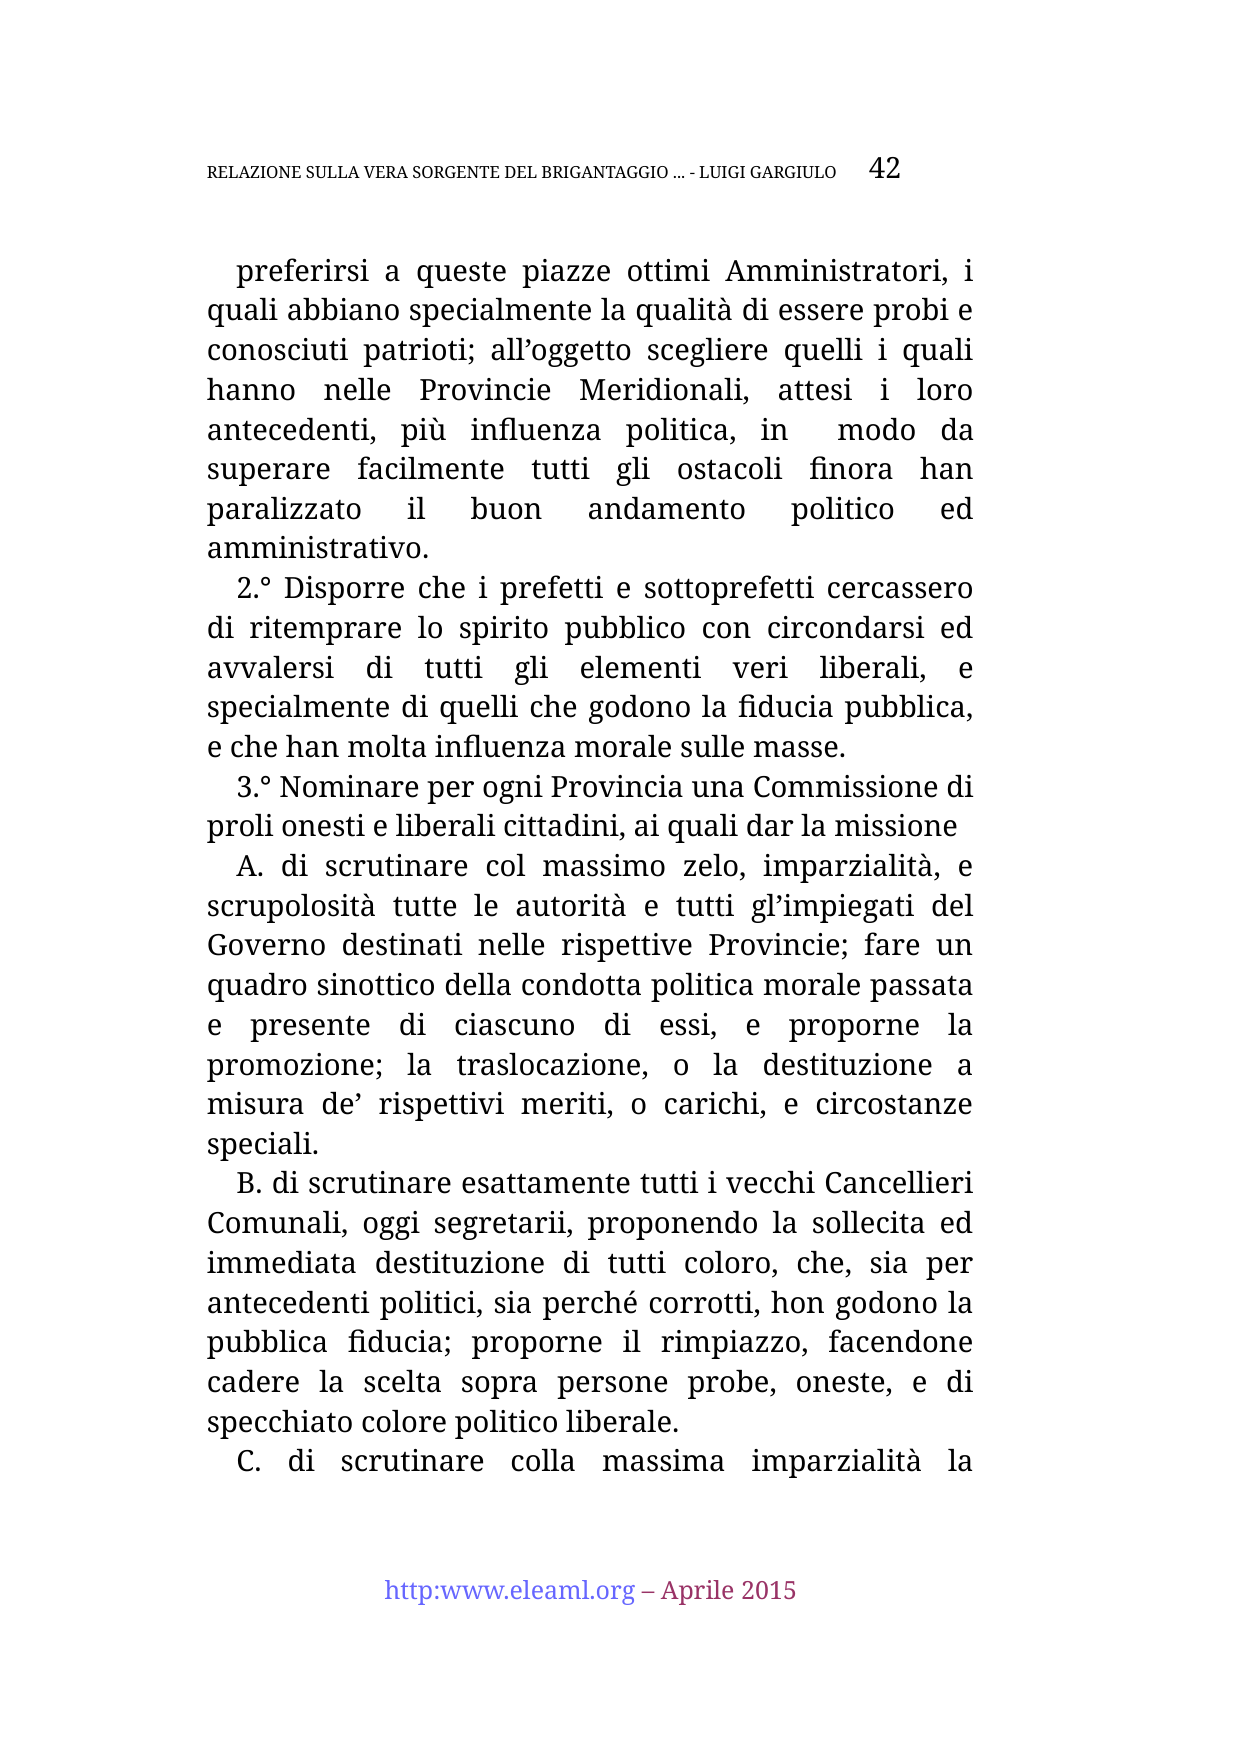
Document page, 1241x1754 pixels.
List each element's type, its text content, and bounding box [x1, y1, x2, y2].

text 2.° Disporre che i prefetti e sottoprefetti cercassero di ritemprare lo spirito pubblico con circondarsi ed avvalersi di tutti gli elementi veri liberali, e specialmente di quelli che godono la fiducia pubblica, e che han molta influenza morale sulle masse. [207, 567, 974, 766]
text preferirsi a queste piazze ottimi Amministratori, i quali abbiano specialmente la qualità di essere probi e conosciuti patrioti; all’oggetto scegliere quelli i quali hanno nelle Provincie Meridionali, attesi i loro antecedenti, più influenza politica, in modo da superare facilmente tutti gli ostacoli finora han paralizzato il buon andamento politico ed amministrativo. [207, 250, 974, 567]
text C. di scrutinare colla massima imparzialità la [207, 1441, 974, 1480]
text B. di scrutinare esattamente tutti i vecchi Cancellieri Comunali, oggi segretarii, proponendo la sollecita ed immediata destituzione di tutti coloro, che, sia per antecedenti politici, sia perché corrotti, hon godono la pubblica fiducia; proporne il rimpiazzo, facendone cadere la scelta sopra persone probe, oneste, e di specchiato colore politico liberale. [207, 1163, 974, 1441]
text A. di scrutinare col massimo zelo, imparzialità, e scrupolosità tutte le autorità e tutti gl’impiegati del Governo destinati nelle rispettive Provincie; fare un quadro sinottico della condotta politica morale passata e presente di ciascuno di essi, e proporne la promozione; la traslocazione, o la destituzione a misura de’ rispettivi meriti, o carichi, e circostanze speciali. [207, 845, 974, 1163]
text 3.° Nominare per ogni Provincia una Commissione di proli onesti e liberali cittadini, ai quali dar la missione [207, 766, 974, 845]
